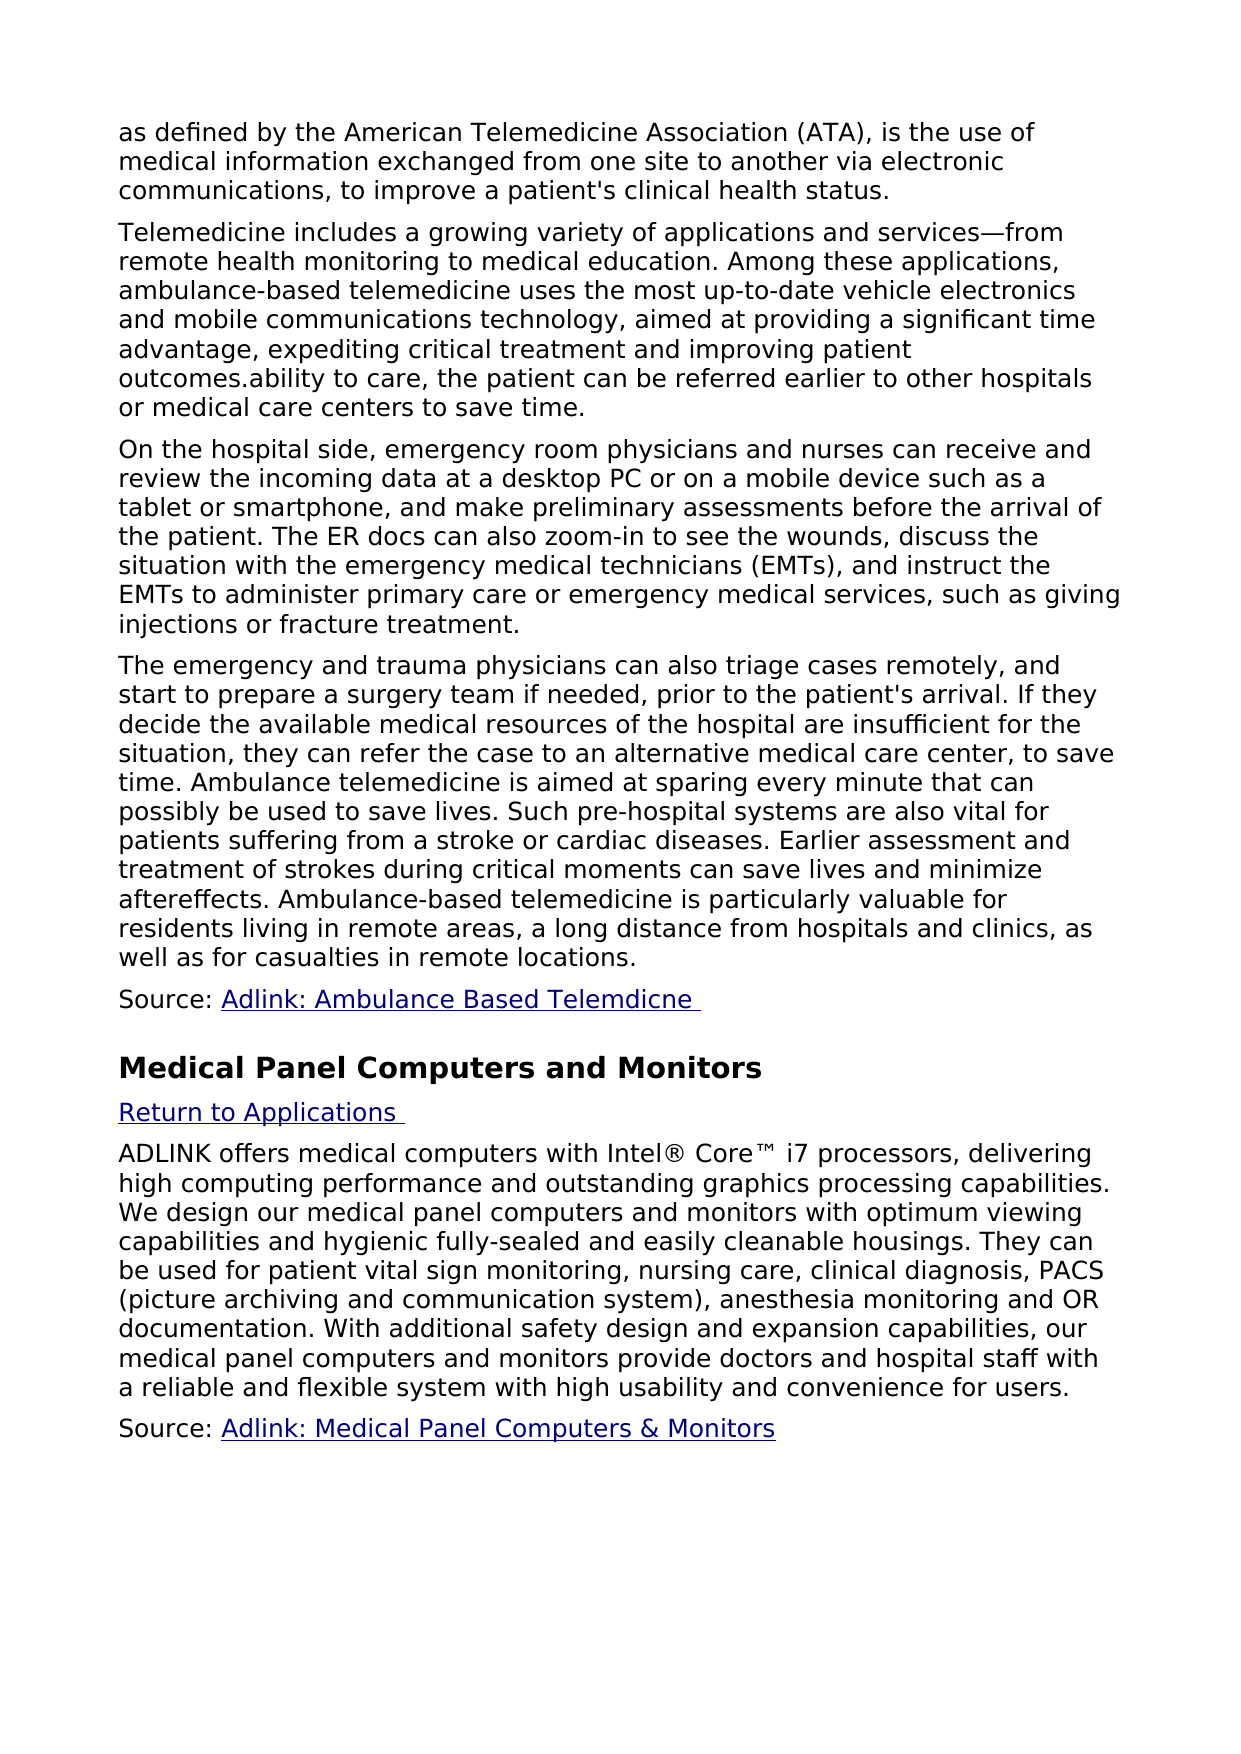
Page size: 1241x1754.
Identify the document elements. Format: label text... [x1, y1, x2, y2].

text Source: Adlink: Medical Panel Computers & Monitors [118, 1414, 1122, 1444]
text ADLINK offers medical computers with Intel® Core™ i7 processors, delivering high computing performance and outstanding graphics processing capabilities. We design our medical panel computers and monitors with optimum viewing capabilities and hygienic fully-sealed and easily cleanable housings. They can be used for patient vital sign monitoring, nursing care, clinical diagnosis, PACS (picture archiving and communication system), anesthesia monitoring and OR documentation. With additional safety design and expansion capabilities, our medical panel computers and monitors provide doctors and hospital staff with a reliable and flexible system with high usability and convenience for users. [118, 1139, 1122, 1402]
text Source: Adlink: Ambulance Based Telemdicne [118, 985, 1122, 1014]
text as defined by the American Telemedicine Association (ATA), is the use of medical information exchanged from one site to another via electronic communications, to improve a patient's clinical health status. [118, 118, 1122, 206]
text Telemedicine includes a growing variety of applications and services—from remote health monitoring to medical education. Among these applications, ambulance-based telemedicine uses the most up-to-date vehicle electronics and mobile communications technology, aimed at providing a significant time advantage, expediting critical treatment and improving patient outcomes.ability to care, the patient can be referred earlier to other hospitals or medical care centers to save time. [118, 218, 1122, 422]
subtitle Medical Panel Computers and Monitors [118, 1051, 1122, 1085]
text Return to Applications [118, 1098, 1122, 1127]
text On the hospital side, emergency room physicians and nurses can receive and review the incoming data at a desktop PC or on a mobile device such as a tablet or smartphone, and make preliminary assessments before the arrival of the patient. The ER docs can also zoom-in to see the wounds, discuss the situation with the emergency medical technicians (EMTs), and instruct the EMTs to administer primary care or emergency medical services, such as giving injections or fracture treatment. [118, 435, 1122, 639]
text The emergency and trauma physicians can also triage cases remotely, and start to prepare a surgery team if needed, prior to the patient's arrival. If they decide the available medical resources of the hospital are insufficient for the situation, they can refer the case to an alternative medical care center, to save time. Ambulance telemedicine is aimed at sparing every minute that can possibly be used to save lives. Such pre-hospital systems are also vital for patients suffering from a stroke or cardiac diseases. Earlier assessment and treatment of strokes during critical moments can save lives and minimize aftereffects. Ambulance-based telemedicine is particularly valuable for residents living in remote areas, a long distance from hospitals and clinics, as well as for casualties in remote locations. [118, 651, 1122, 972]
